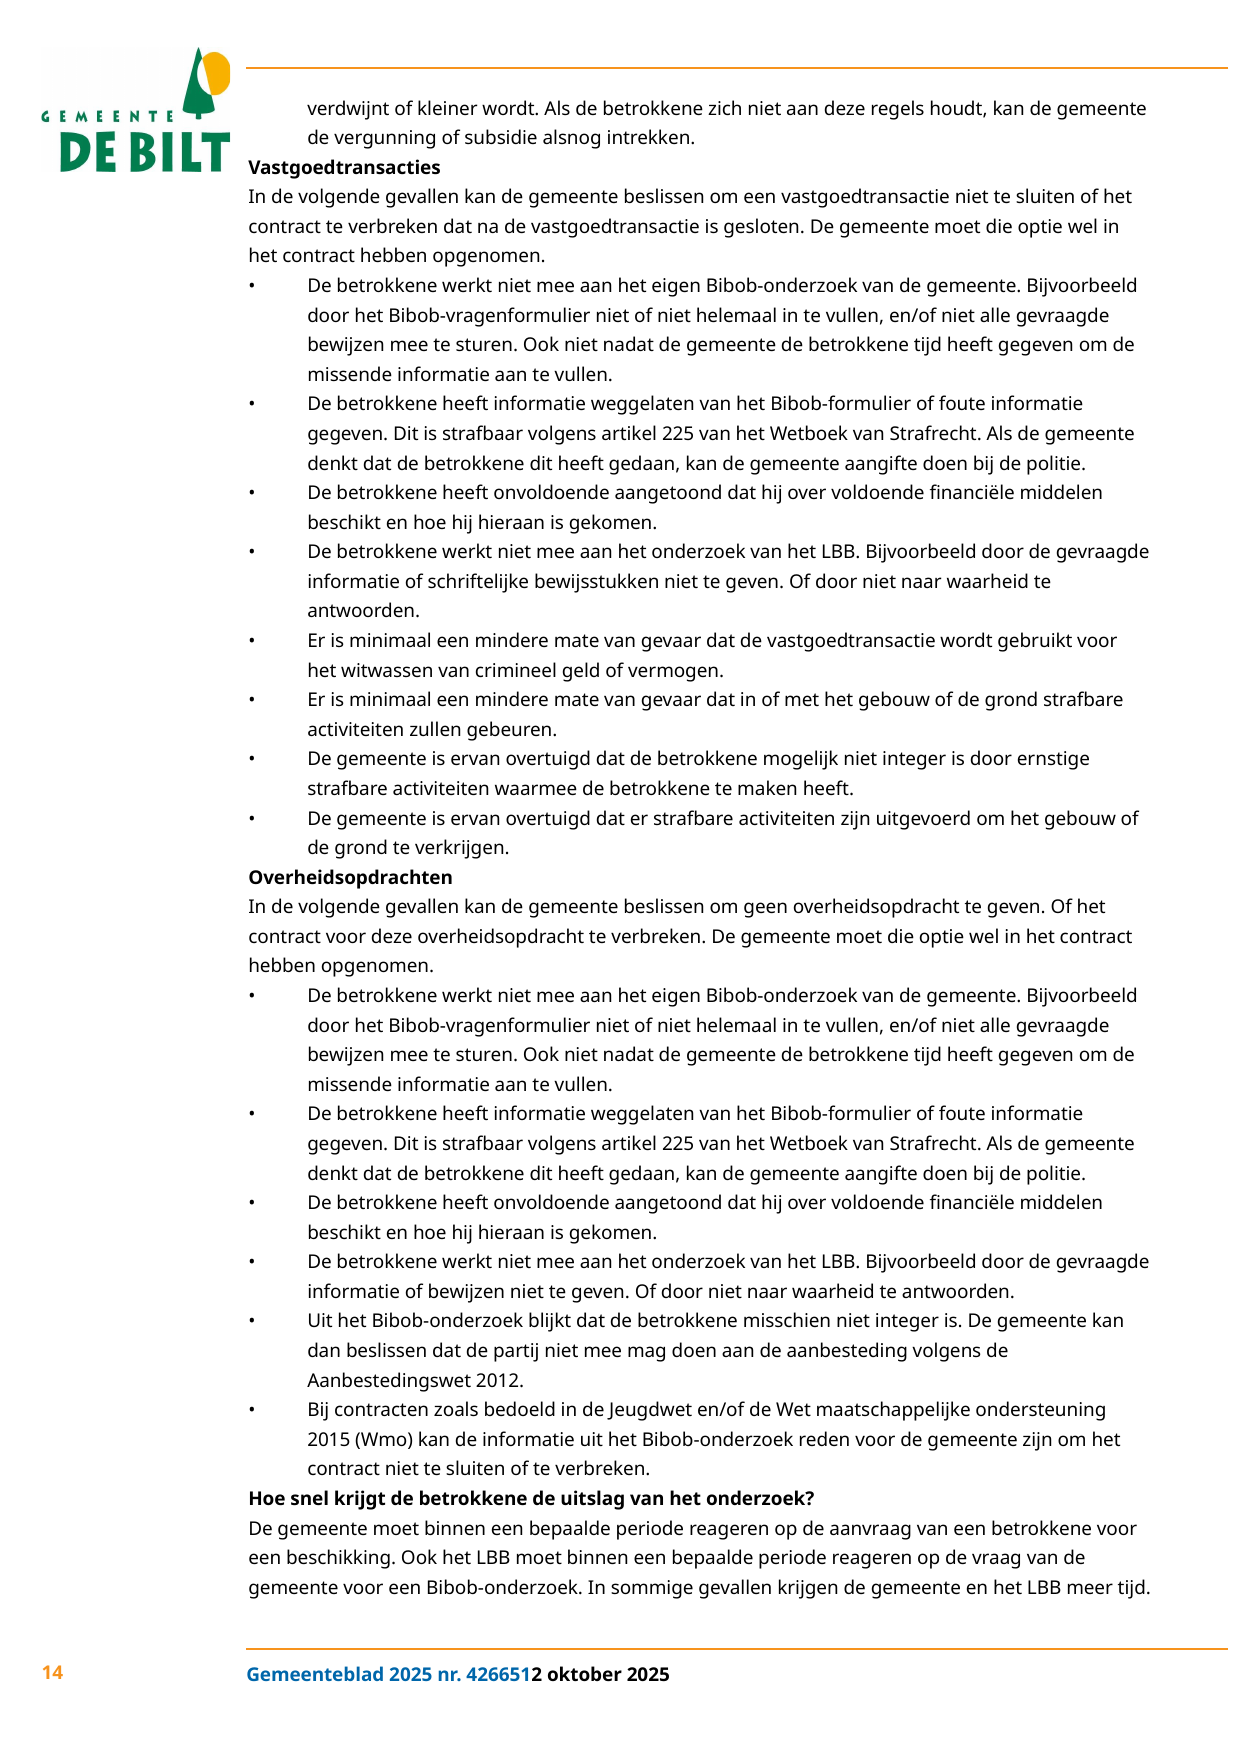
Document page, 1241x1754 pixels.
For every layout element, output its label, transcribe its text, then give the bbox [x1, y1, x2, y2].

text Overheidsopdrachten [248, 864, 1152, 890]
list Er is minimaal een mindere mate van gevaar dat de vastgoedtransactie wordt gebruikt voor het witwassen van crimineel geld of vermogen. [248, 627, 1152, 683]
list De betrokkene heeft onvoldoende aangetoond dat hij over voldoende financiële middelen beschikt en hoe hij hieraan is gekomen. [248, 479, 1152, 535]
list De betrokkene werkt niet mee aan het eigen Bibob-onderzoek van de gemeente. Bijvoorbeeld door het Bibob-vragenformulier niet of niet helemaal in te vullen, en/of niet alle gevraagde bewijzen mee te sturen. Ook niet nadat de gemeente de betrokkene tijd heeft gegeven om de missende informatie aan te vullen. [248, 982, 1152, 1097]
list Uit het Bibob-onderzoek blijkt dat de betrokkene misschien niet integer is. De gemeente kan dan beslissen dat de partij niet mee mag doen aan de aanbesteding volgens de Aanbestedingswet 2012. [248, 1308, 1152, 1393]
list De betrokkene heeft informatie weggelaten van het Bibob-formulier of foute informatie gegeven. Dit is strafbaar volgens artikel 225 van het Wetboek van Strafrecht. Als de gemeente denkt dat de betrokkene dit heeft gedaan, kan de gemeente aangifte doen bij de politie. [248, 391, 1152, 476]
text In de volgende gevallen kan de gemeente beslissen om een vastgoedtransactie niet te sluiten of het contract te verbreken dat na de vastgoedtransactie is gesloten. De gemeente moet die optie wel in het contract hebben opgenomen. [248, 183, 1152, 268]
list Bij contracten zoals bedoeld in de Jeugdwet en/of de Wet maatschappelijke ondersteuning 2015 (Wmo) kan de informatie uit het Bibob-onderzoek reden voor de gemeente zijn om het contract niet te sluiten of te verbreken. [248, 1396, 1152, 1481]
list verdwijnt of kleiner wordt. Als de betrokkene zich niet aan deze regels houdt, kan de gemeente de vergunning of subsidie alsnog intrekken. [248, 95, 1152, 150]
list De betrokkene werkt niet mee aan het eigen Bibob-onderzoek van de gemeente. Bijvoorbeeld door het Bibob-vragenformulier niet of niet helemaal in te vullen, en/of niet alle gevraagde bewijzen mee te sturen. Ook niet nadat de gemeente de betrokkene tijd heeft gegeven om de missende informatie aan te vullen. [248, 272, 1152, 387]
text In de volgende gevallen kan de gemeente beslissen om geen overheidsopdracht te geven. Of het contract voor deze overheidsopdracht te verbreken. De gemeente moet die optie wel in het contract hebben opgenomen. [248, 893, 1152, 978]
list De gemeente is ervan overtuigd dat de betrokkene mogelijk niet integer is door ernstige strafbare activiteiten waarmee de betrokkene te maken heeft. [248, 746, 1152, 801]
text De gemeente moet binnen een bepaalde periode reageren op de aanvraag van een betrokkene voor een beschikking. Ook het LBB moet binnen een bepaalde periode reageren op de vraag van de gemeente voor een Bibob-onderzoek. In sommige gevallen krijgen de gemeente en het LBB meer tijd. [248, 1515, 1152, 1600]
list De gemeente is ervan overtuigd dat er strafbare activiteiten zijn uitgevoerd om het gebouw of de grond te verkrijgen. [248, 805, 1152, 860]
list De betrokkene werkt niet mee aan het onderzoek van het LBB. Bijvoorbeeld door de gevraagde informatie of schriftelijke bewijsstukken niet te geven. Of door niet naar waarheid te antwoorden. [248, 538, 1152, 623]
list De betrokkene heeft informatie weggelaten van het Bibob-formulier of foute informatie gegeven. Dit is strafbaar volgens artikel 225 van het Wetboek van Strafrecht. Als de gemeente denkt dat de betrokkene dit heeft gedaan, kan de gemeente aangifte doen bij de politie. [248, 1101, 1152, 1186]
list De betrokkene werkt niet mee aan het onderzoek van het LBB. Bijvoorbeeld door de gevraagde informatie of bewijzen niet te geven. Of door niet naar waarheid te antwoorden. [248, 1248, 1152, 1304]
list Er is minimaal een mindere mate van gevaar dat in of met het gebouw of de grond strafbare activiteiten zullen gebeuren. [248, 686, 1152, 742]
picture [41, 47, 231, 172]
text Vastgoedtransacties [248, 154, 1152, 180]
text Hoe snel krijgt de betrokkene de uitslag van het onderzoek? [248, 1485, 1152, 1511]
list De betrokkene heeft onvoldoende aangetoond dat hij over voldoende financiële middelen beschikt en hoe hij hieraan is gekomen. [248, 1189, 1152, 1245]
